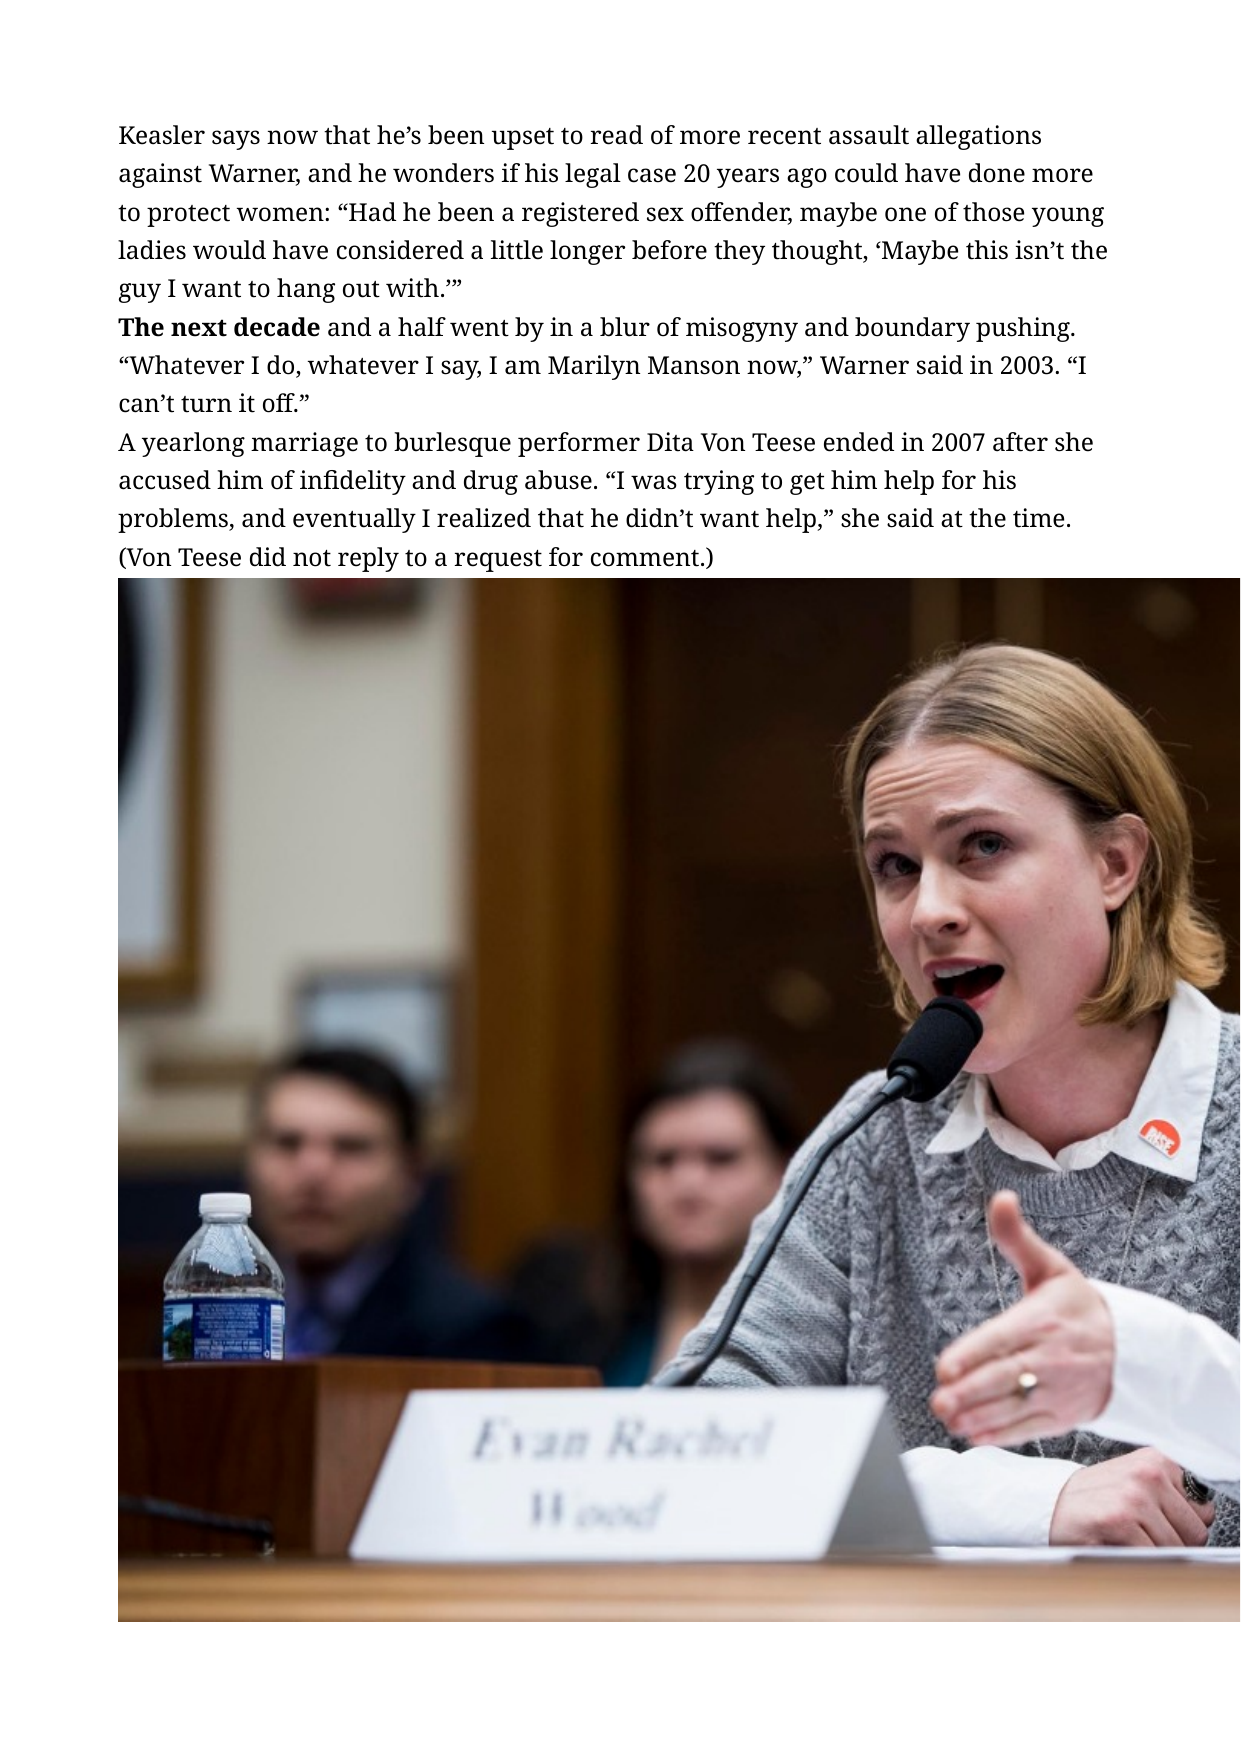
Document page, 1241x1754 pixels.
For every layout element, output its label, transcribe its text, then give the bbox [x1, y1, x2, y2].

text A yearlong marriage to burlesque performer Dita Von Teese ended in 2007 after she accused him of infidelity and drug abuse. “I was trying to get him help for his problems, and eventually I realized that he didn’t want help,” she said at the time. (Von Teese did not reply to a request for comment.) [118, 425, 1122, 573]
text Keasler says now that he’s been upset to read of more recent assault allegations against Warner, and he wonders if his legal case 20 years ago could have done more to protect women: “Had he been a registered sex offender, maybe one of those young ladies would have considered a little longer before they thought, ‘Maybe this isn’t the guy I want to hang out with.’” [118, 118, 1122, 305]
text The next decade and a half went by in a blur of misogyny and boundary pushing. “Whatever I do, whatever I say, I am Marilyn Manson now,” Warner said in 2003. “I can’t turn it off.” [118, 310, 1122, 420]
picture [118, 578, 1241, 1622]
